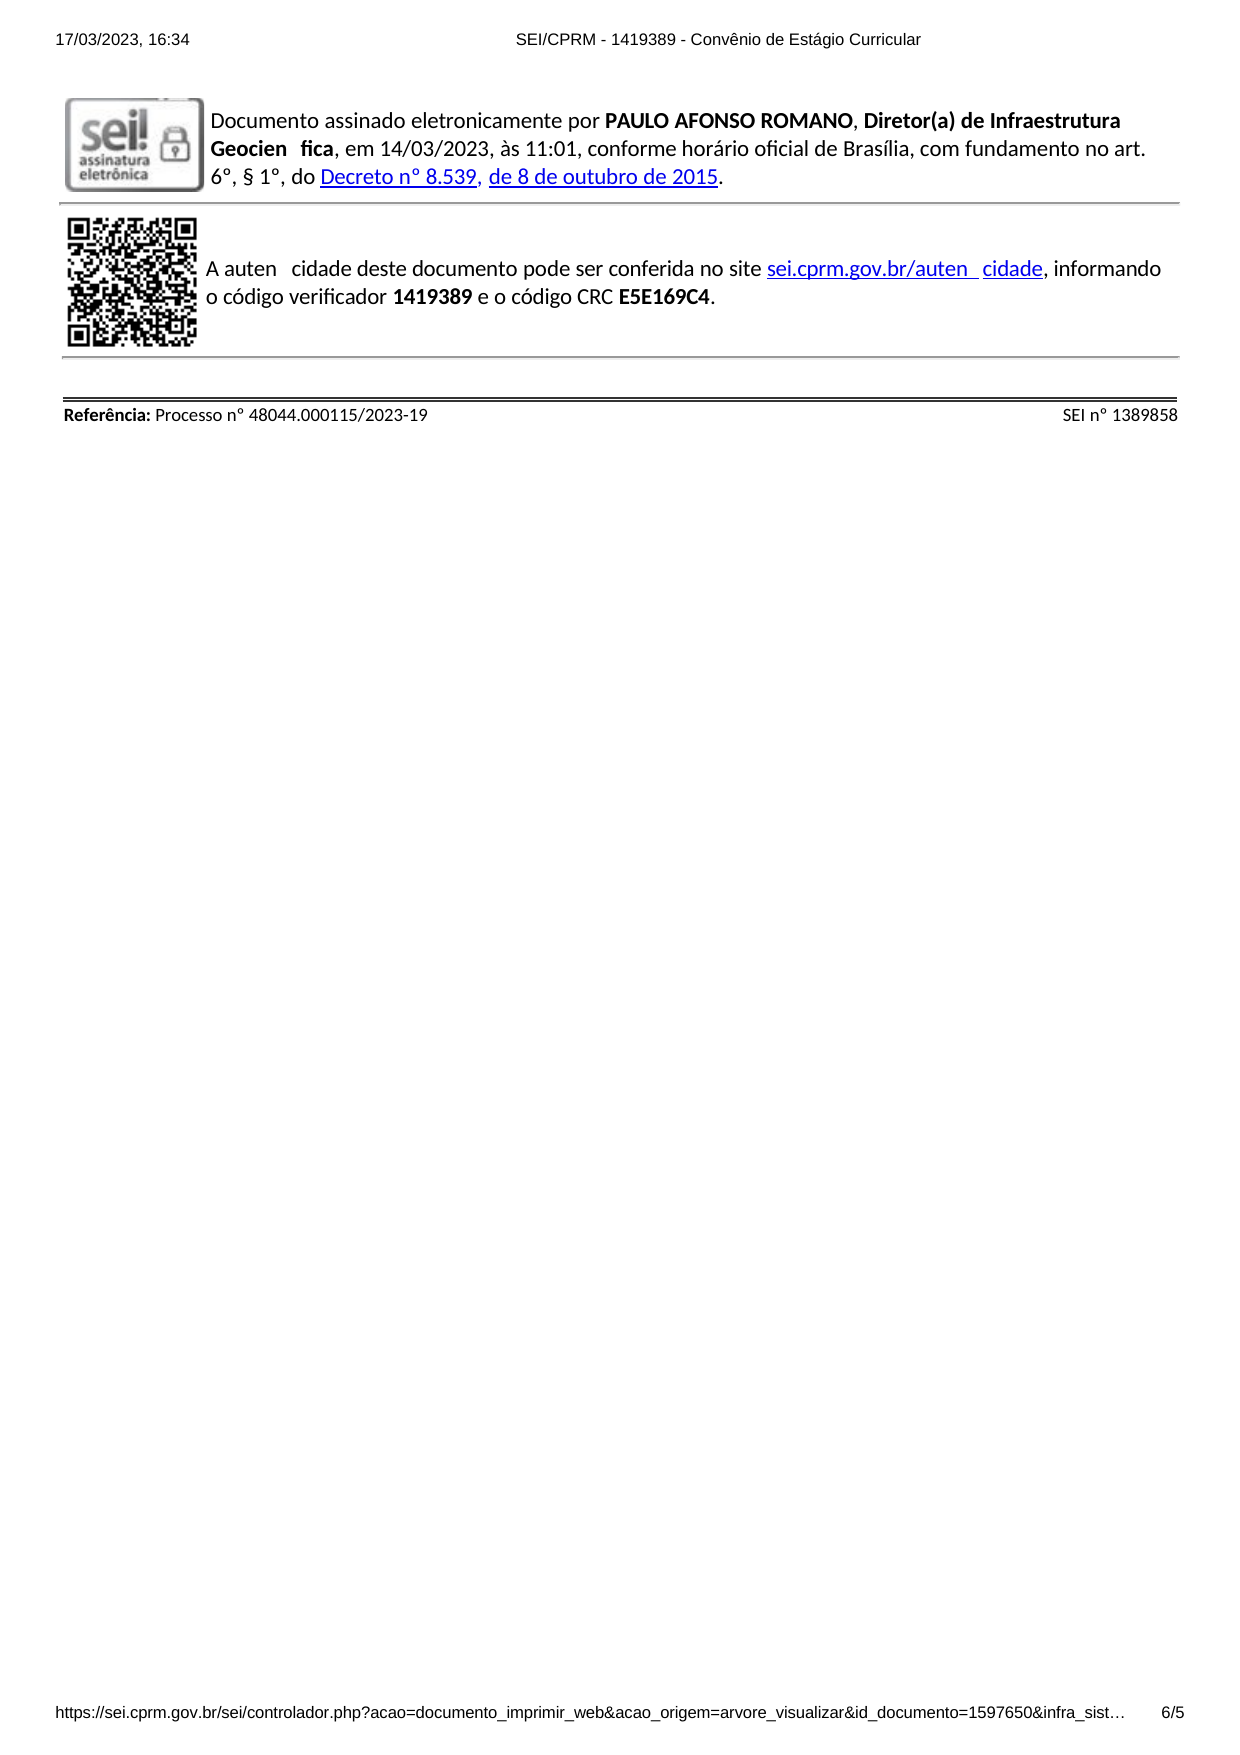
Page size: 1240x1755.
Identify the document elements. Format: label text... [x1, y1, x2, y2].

text Referência: Processo nº 48044.000115/2023-19 SEI nº 1389858 [63, 403, 1196, 426]
text Documento assinado eletronicamente por PAULO AFONSO ROMANO, Diretor(a) de Infraestrutura Geocien ﬁca, em 14/03/2023, às 11:01, conforme horário oﬁcial de Brasília, com fundamento no art. 6º, § 1º, do Decreto nº 8.539, de 8 de outubro de 2015. [210, 106, 1169, 190]
